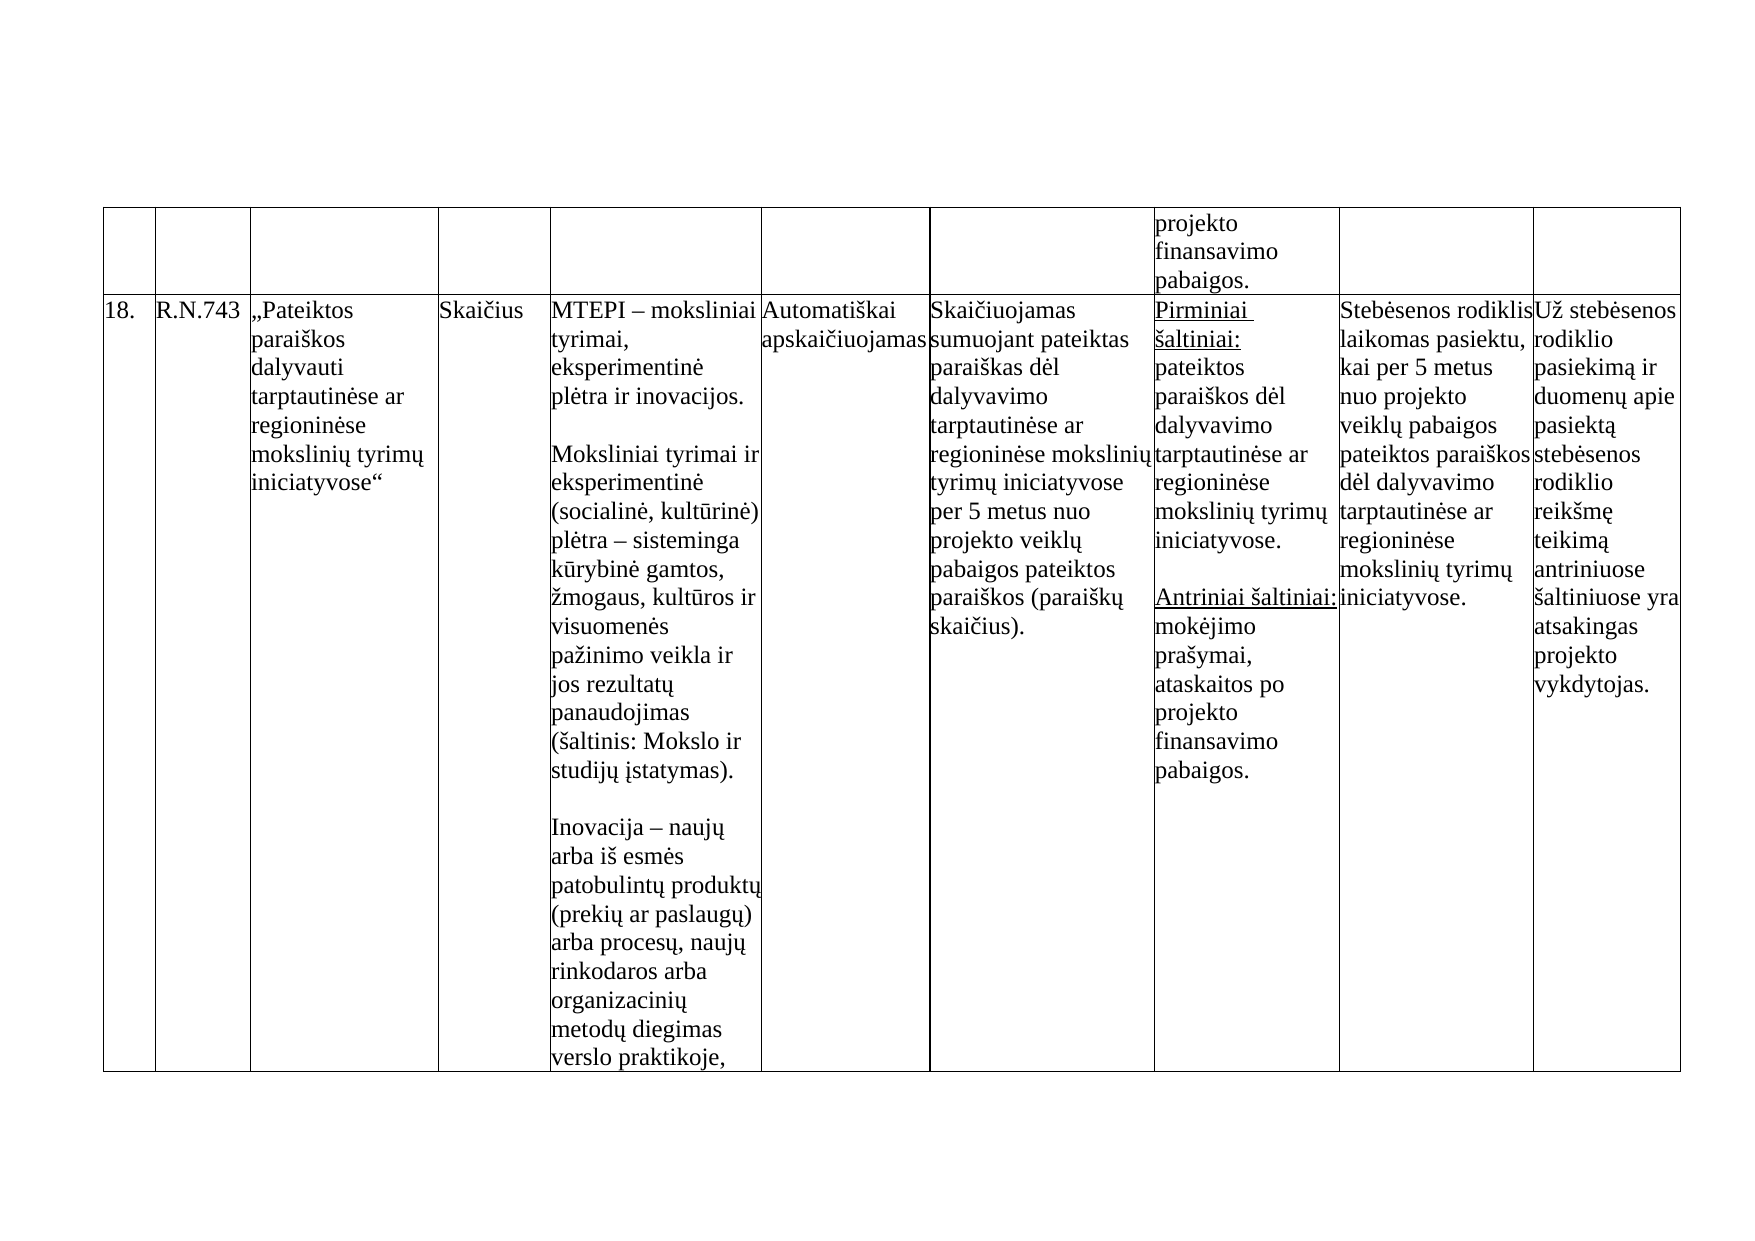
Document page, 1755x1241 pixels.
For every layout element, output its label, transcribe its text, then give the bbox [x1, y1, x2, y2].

table_cell [762, 208, 929, 294]
table_cell [1534, 208, 1680, 294]
table_cell [931, 208, 1154, 294]
table_cell 17.2. [104, 208, 155, 294]
table_cell „Pateiktos paraiškos dalyvauti tarptautinėse ar regioninėse mokslinių tyrimų iniciatyvose“ [251, 295, 438, 1071]
table_cell Automatiškai apskaičiuojamas [762, 295, 929, 1071]
table_cell R.N.737-2 [156, 208, 250, 294]
table_cell [1340, 208, 1533, 294]
table_cell R.N.743 [156, 295, 250, 1071]
table_cell [439, 208, 550, 294]
table_cell 18. [104, 295, 155, 1071]
table_cell Stebėsenos rodiklis laikomas pasiektu, kai per 5 metus nuo projekto veiklų pabaigos pateiktos paraiškos dėl dalyvavimo tarptautinėse ar regioninėse mokslinių tyrimų iniciatyvose. [1340, 295, 1533, 1071]
table_cell projekto finansavimo pabaigos. [1155, 208, 1339, 294]
table_cell Skaičiuojamas sumuojant pateiktas paraiškas dėl dalyvavimo tarptautinėse ar regioninėse mokslinių tyrimų iniciatyvose per 5 metus nuo projekto veiklų pabaigos pateiktos paraiškos (paraiškų skaičius). [931, 295, 1154, 1071]
table_cell Pirminiai šaltiniai: pateiktos paraiškos dėl dalyvavimo tarptautinėse ar regioninėse mokslinių tyrimų iniciatyvose. Antriniai šaltiniai: mokėjimo prašymai, ataskaitos po projekto finansavimo pabaigos. [1155, 295, 1339, 1071]
table_cell Skaičius [439, 295, 550, 1071]
table_cell [551, 208, 761, 294]
table_cell Už stebėsenos rodiklio pasiekimą ir duomenų apie pasiektą stebėsenos rodiklio reikšmę teikimą antriniuose šaltiniuose yra atsakingas projekto vykdytojas. [1534, 295, 1680, 1071]
table_cell [251, 208, 438, 294]
table_cell MTEPI – moksliniai tyrimai, eksperimentinė plėtra ir inovacijos. Moksliniai tyrimai ir eksperimentinė (socialinė, kultūrinė) plėtra – sisteminga kūrybinė gamtos, žmogaus, kultūros ir visuomenės pažinimo veikla ir jos rezultatų panaudojimas (šaltinis: Mokslo ir studijų įstatymas). Inovacija – naujų arba iš esmės patobulintų produktų (prekių ar paslaugų) arba procesų, naujų rinkodaros arba organizacinių metodų diegimas verslo praktikoje, [551, 295, 761, 1071]
